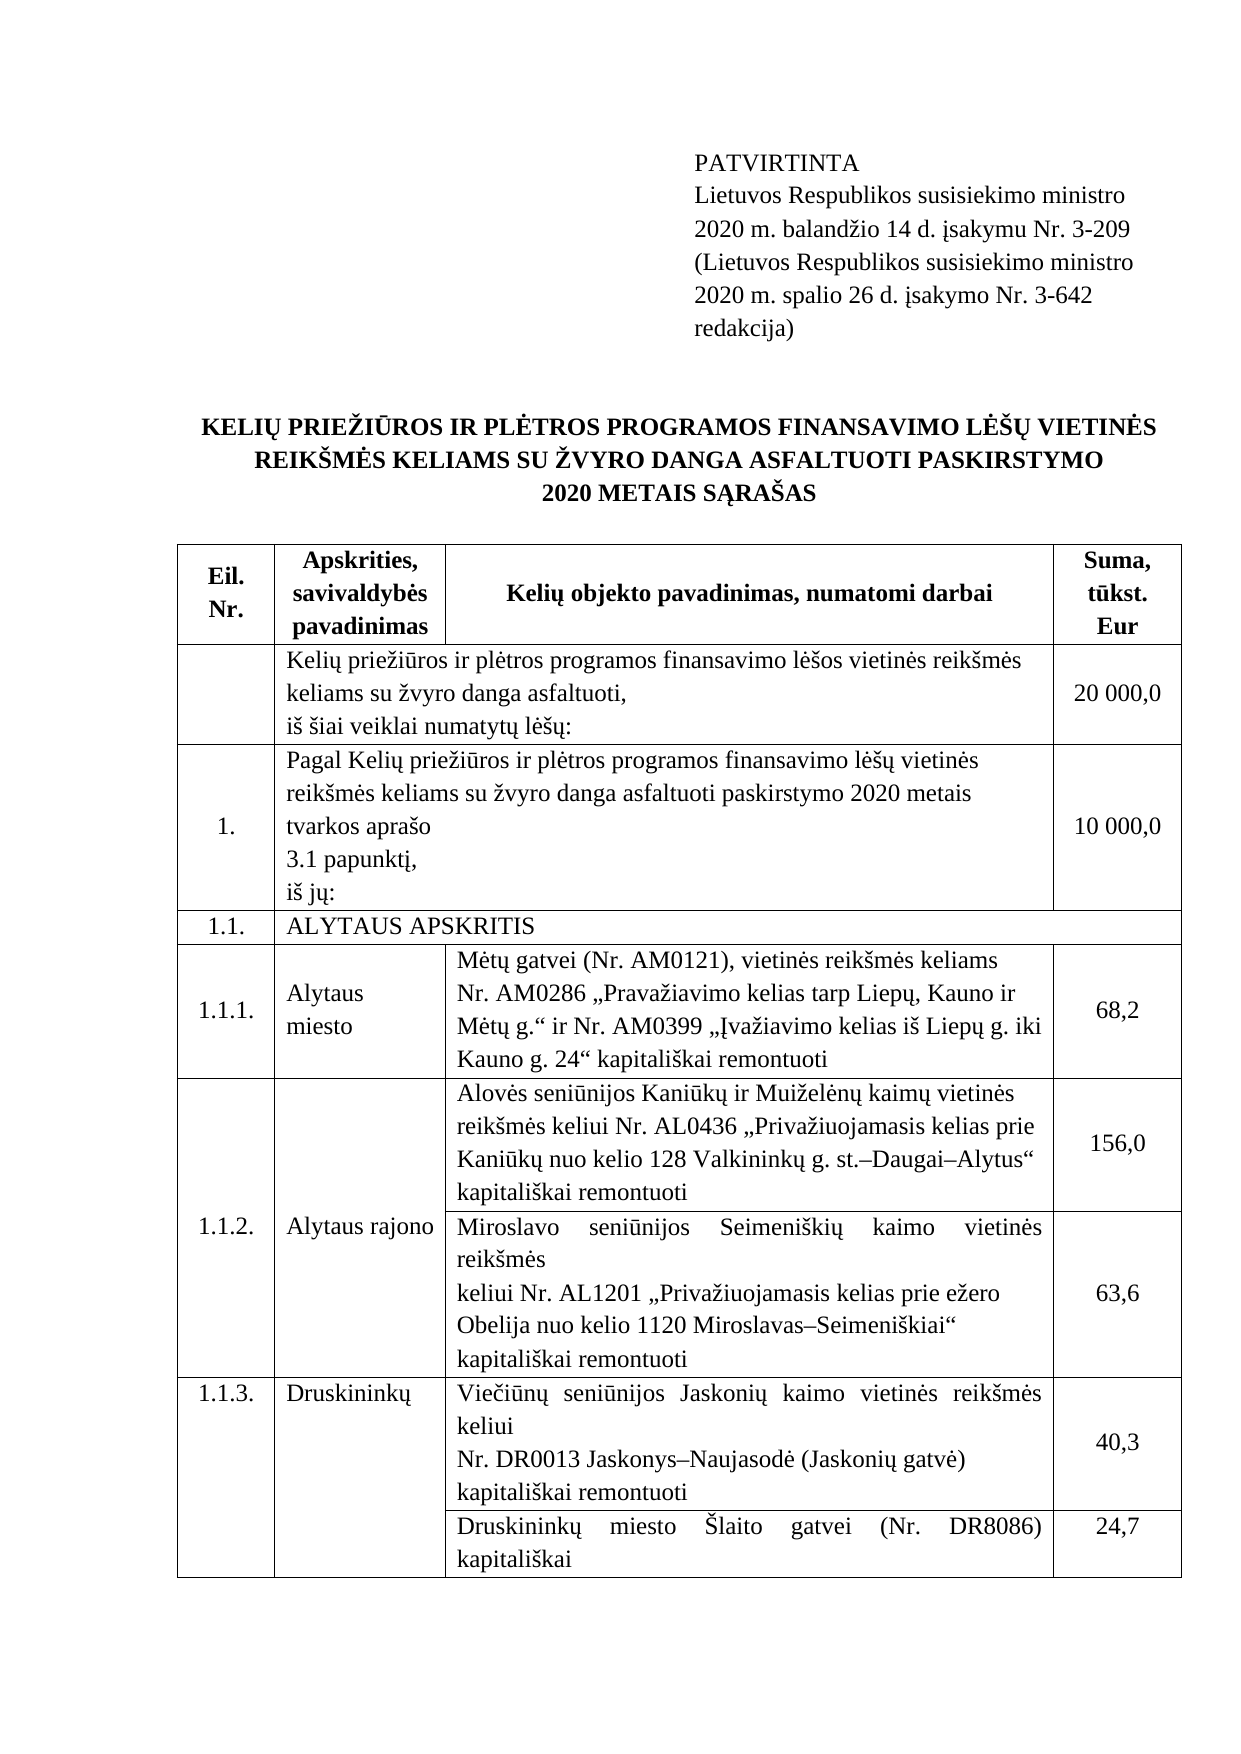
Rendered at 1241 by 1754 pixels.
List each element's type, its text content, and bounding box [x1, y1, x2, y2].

text Kelių priežiūros ir plėtros programos finansavimo lėšų vietinės reikšmės keliams su žvyro danga asfaltuoti paskirstymo [177, 412, 1181, 473]
table_cell ALYTAUS APSKRITIS [275, 911, 1181, 944]
table_cell 10 000,0 [1054, 745, 1181, 910]
table_cell 1. [178, 745, 274, 910]
table_header Eil. Nr. [178, 545, 274, 644]
table_cell Alytaus miesto [275, 945, 445, 1077]
table_cell Alytaus rajono [275, 1079, 445, 1377]
table_header Kelių objekto pavadinimas, numatomi darbai [446, 545, 1053, 644]
text Lietuvos Respublikos susisiekimo ministro [694, 181, 1181, 209]
text 2020 m. balandžio 14 d. įsakymu Nr. 3-209 [694, 214, 1181, 242]
table_cell Alovės seniūnijos Kaniūkų ir Muiželėnų kaimų vietinės reikšmės keliui Nr. AL0436 „Privažiuojamasis kelias prie Kaniūkų nuo kelio 128 Valkininkų g. st.–Daugai–Alytus“ kapitališkai remontuoti [446, 1079, 1053, 1211]
table_cell Druskininkų miesto Šlaito gatvei (Nr. DR8086) kapitališkai [446, 1511, 1053, 1577]
table_cell 1.1. [178, 911, 274, 944]
table_cell 1.1.3. [178, 1378, 274, 1577]
table_cell Pagal Kelių priežiūros ir plėtros programos finansavimo lėšų vietinės reikšmės keliams su žvyro danga asfaltuoti paskirstymo 2020 metais tvarkos aprašo 3.1 papunktį, iš jų: [275, 745, 1053, 910]
table_cell 1.1.2. [178, 1079, 274, 1377]
table_cell Viečiūnų seniūnijos Jaskonių kaimo vietinės reikšmės keliui Nr. DR0013 Jaskonys–Naujasodė (Jaskonių gatvė) kapitališkai remontuoti [446, 1378, 1053, 1510]
table_cell Kelių priežiūros ir plėtros programos finansavimo lėšos vietinės reikšmės keliams su žvyro danga asfaltuoti, iš šiai veiklai numatytų lėšų: [275, 645, 1053, 744]
table_cell 156,0 [1054, 1079, 1181, 1211]
table_cell 63,6 [1054, 1212, 1181, 1377]
table_cell 68,2 [1054, 945, 1181, 1077]
table_header Apskrities, savivaldybės pavadinimas [275, 545, 445, 644]
table_cell 24,7 [1054, 1511, 1181, 1577]
text PATVIRTINTA [694, 148, 1181, 176]
text redakcija) [694, 313, 1181, 341]
text (Lietuvos Respublikos susisiekimo ministro 2020 m. spalio 26 d. įsakymo Nr. 3-642 [694, 247, 1181, 308]
table_cell 1.1.1. [178, 945, 274, 1077]
table_cell Mėtų gatvei (Nr. AM0121), vietinės reikšmės keliams Nr. AM0286 „Pravažiavimo kelias tarp Liepų, Kauno ir Mėtų g.“ ir Nr. AM0399 „Įvažiavimo kelias iš Liepų g. iki Kauno g. 24“ kapitališkai remontuoti [446, 945, 1053, 1077]
text 2020 metais SĄRAŠAS [177, 478, 1181, 507]
table_cell Miroslavo seniūnijos Seimeniškių kaimo vietinės reikšmės keliui Nr. AL1201 „Privažiuojamasis kelias prie ežero Obelija nuo kelio 1120 Miroslavas–Seimeniškiai“ kapitališkai remontuoti [446, 1212, 1053, 1377]
table_cell [178, 645, 274, 744]
table_header Suma, tūkst. Eur [1054, 545, 1181, 644]
table_cell 20 000,0 [1054, 645, 1181, 744]
table_cell 40,3 [1054, 1378, 1181, 1510]
table_cell Druskininkų [275, 1378, 445, 1577]
